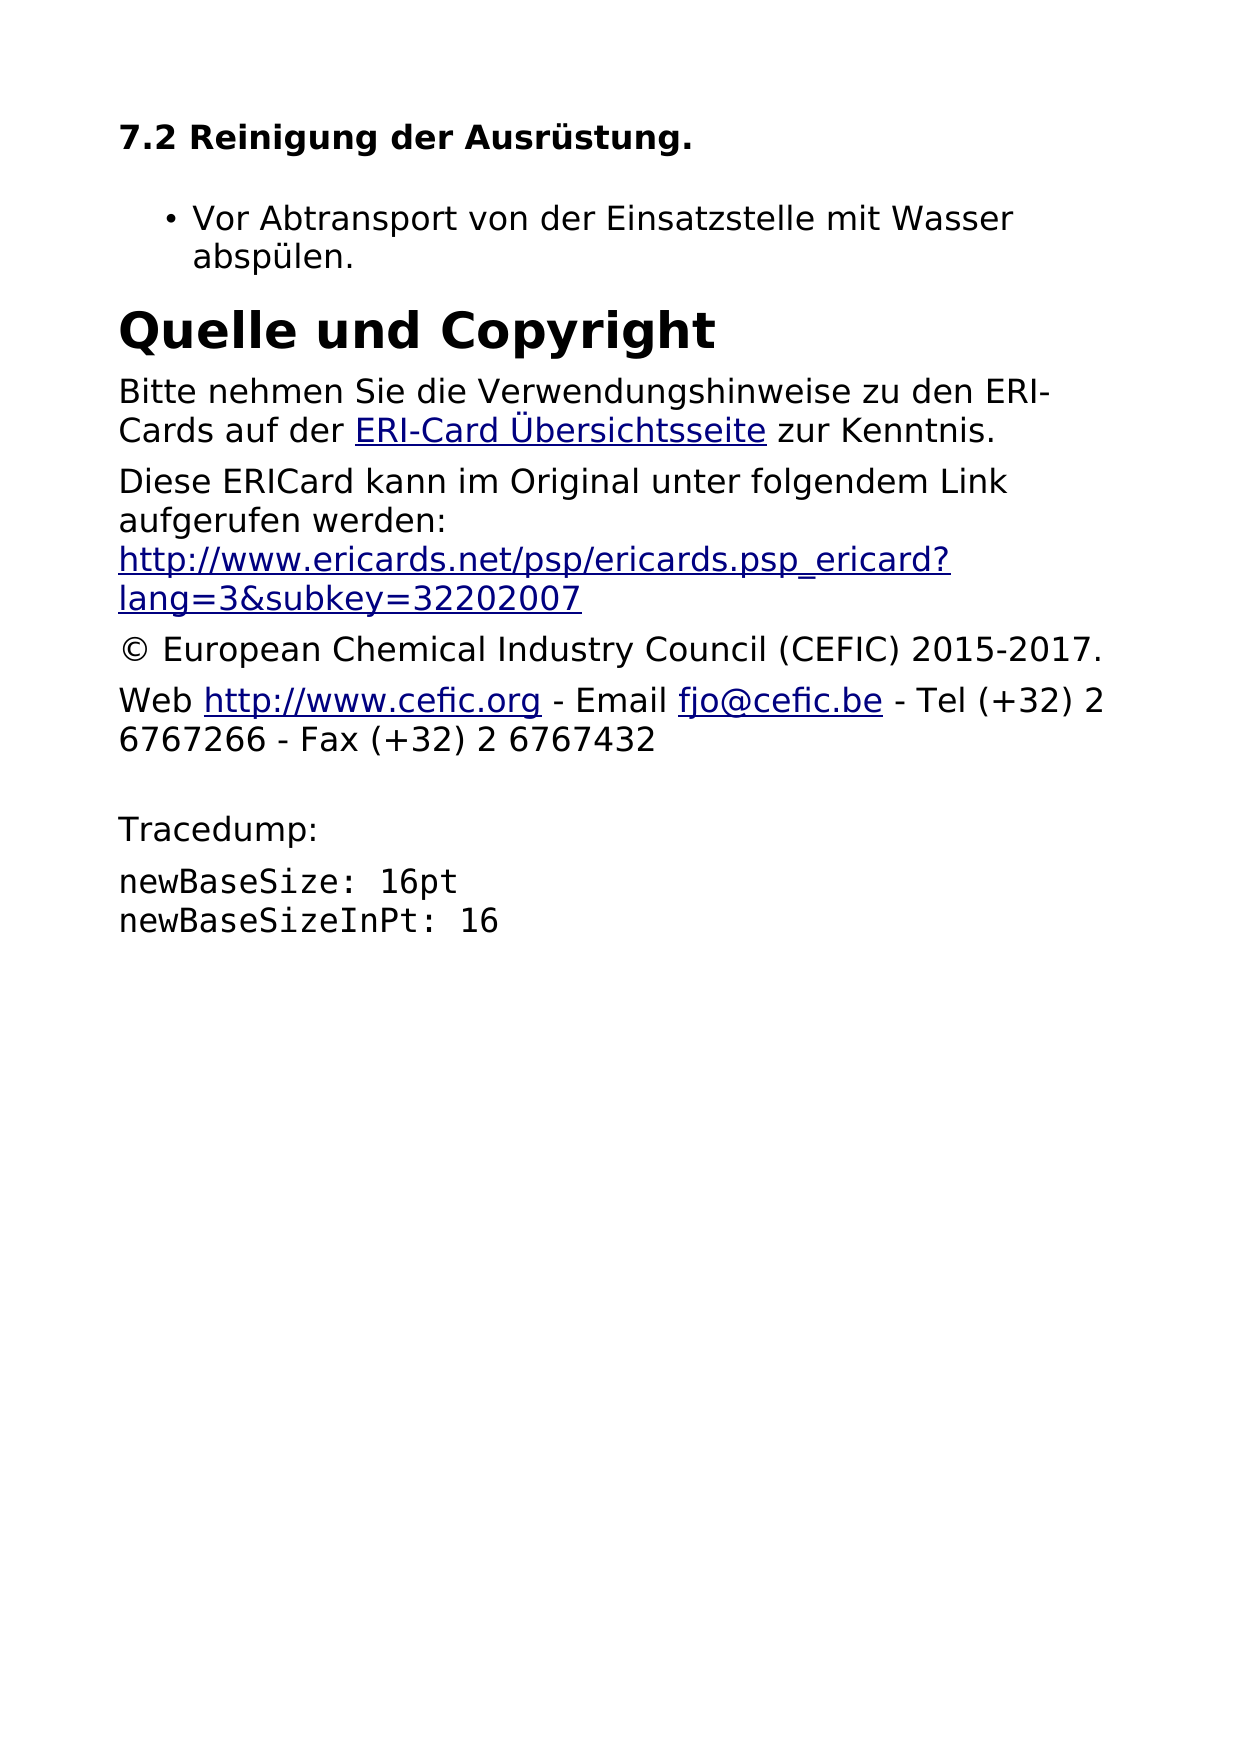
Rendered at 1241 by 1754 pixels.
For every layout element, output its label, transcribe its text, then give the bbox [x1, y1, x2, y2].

text Tracedump: [118, 772, 1122, 850]
list Vor Abtransport von der Einsatzstelle mit Wasser abspülen. [177, 199, 1122, 277]
subtitle Quelle und Copyright [118, 302, 1122, 360]
text Bitte nehmen Sie die Verwendungshinweise zu den ERI-Cards auf der ERI-Card Übersichtsseite zur Kenntnis. [118, 372, 1122, 450]
text Diese ERICard kann im Original unter folgendem Link aufgerufen werden: http://www.ericards.net/psp/ericards.psp_ericard?lang=3&subkey=32202007 [118, 463, 1122, 618]
text newBaseSize: 16pt newBaseSizeInPt: 16 [118, 862, 1122, 940]
text © European Chemical Industry Council (CEFIC) 2015-2017. [118, 631, 1122, 669]
subtitle 7.2 Reinigung der Ausrüstung. [118, 118, 1122, 157]
text Web http://www.cefic.org - Email fjo@cefic.be - Tel (+32) 2 6767266 - Fax (+32) 2 6767432 [118, 682, 1122, 759]
